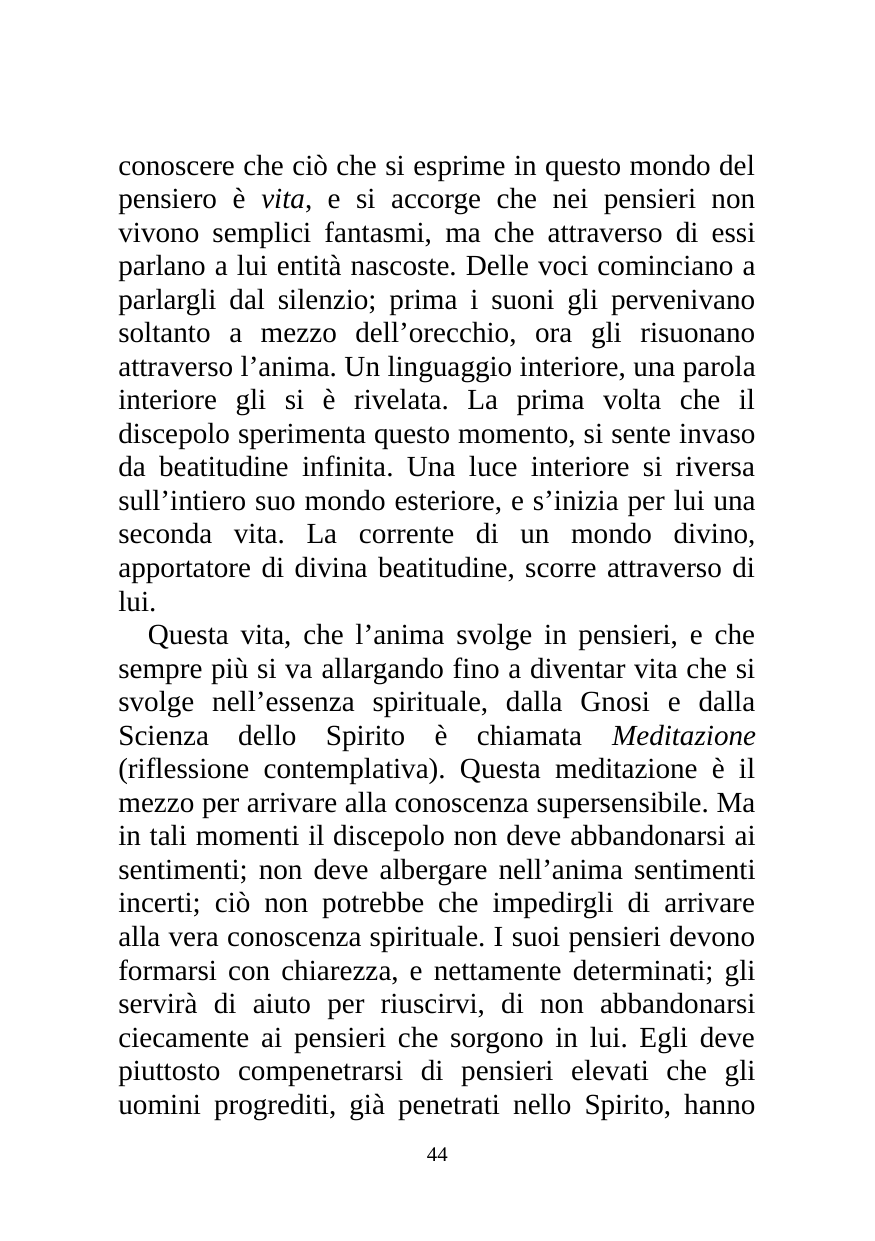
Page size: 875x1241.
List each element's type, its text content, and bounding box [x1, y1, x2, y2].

text Questa vita, che l’anima svolge in pensieri, e che sempre più si va allargando fino a diventar vita che si svolge nell’essenza spirituale, dalla Gnosi e dalla Scienza dello Spirito è chiamata Meditazione (riflessione contemplativa). Questa meditazione è il mezzo per arrivare alla conoscenza supersensibile. Ma in tali momenti il discepolo non deve abbandonarsi ai sentimenti; non deve albergare nell’anima sentimenti incerti; ciò non potrebbe che impedirgli di arrivare alla vera conoscenza spirituale. I suoi pensieri devono formarsi con chiarezza, e nettamente determinati; gli servirà di aiuto per riuscirvi, di non abbandonarsi ciecamente ai pensieri che sorgono in lui. Egli deve piuttosto compenetrarsi di pensieri elevati che gli uomini progrediti, già penetrati nello Spirito, hanno [118, 617, 756, 1120]
text conoscere che ciò che si esprime in questo mondo del pensiero è vita, e si accorge che nei pensieri non vivono semplici fantasmi, ma che attraverso di essi parlano a lui entità nascoste. Delle voci cominciano a parlargli dal silenzio; prima i suoni gli pervenivano soltanto a mezzo dell’orecchio, ora gli risuonano attraverso l’anima. Un linguaggio interiore, una parola interiore gli si è rivelata. La prima volta che il discepolo sperimenta questo momento, si sente invaso da beatitudine infinita. Una luce interiore si riversa sull’intiero suo mondo esteriore, e s’inizia per lui una seconda vita. La corrente di un mondo divino, apportatore di divina beatitudine, scorre attraverso di lui. [118, 148, 756, 617]
